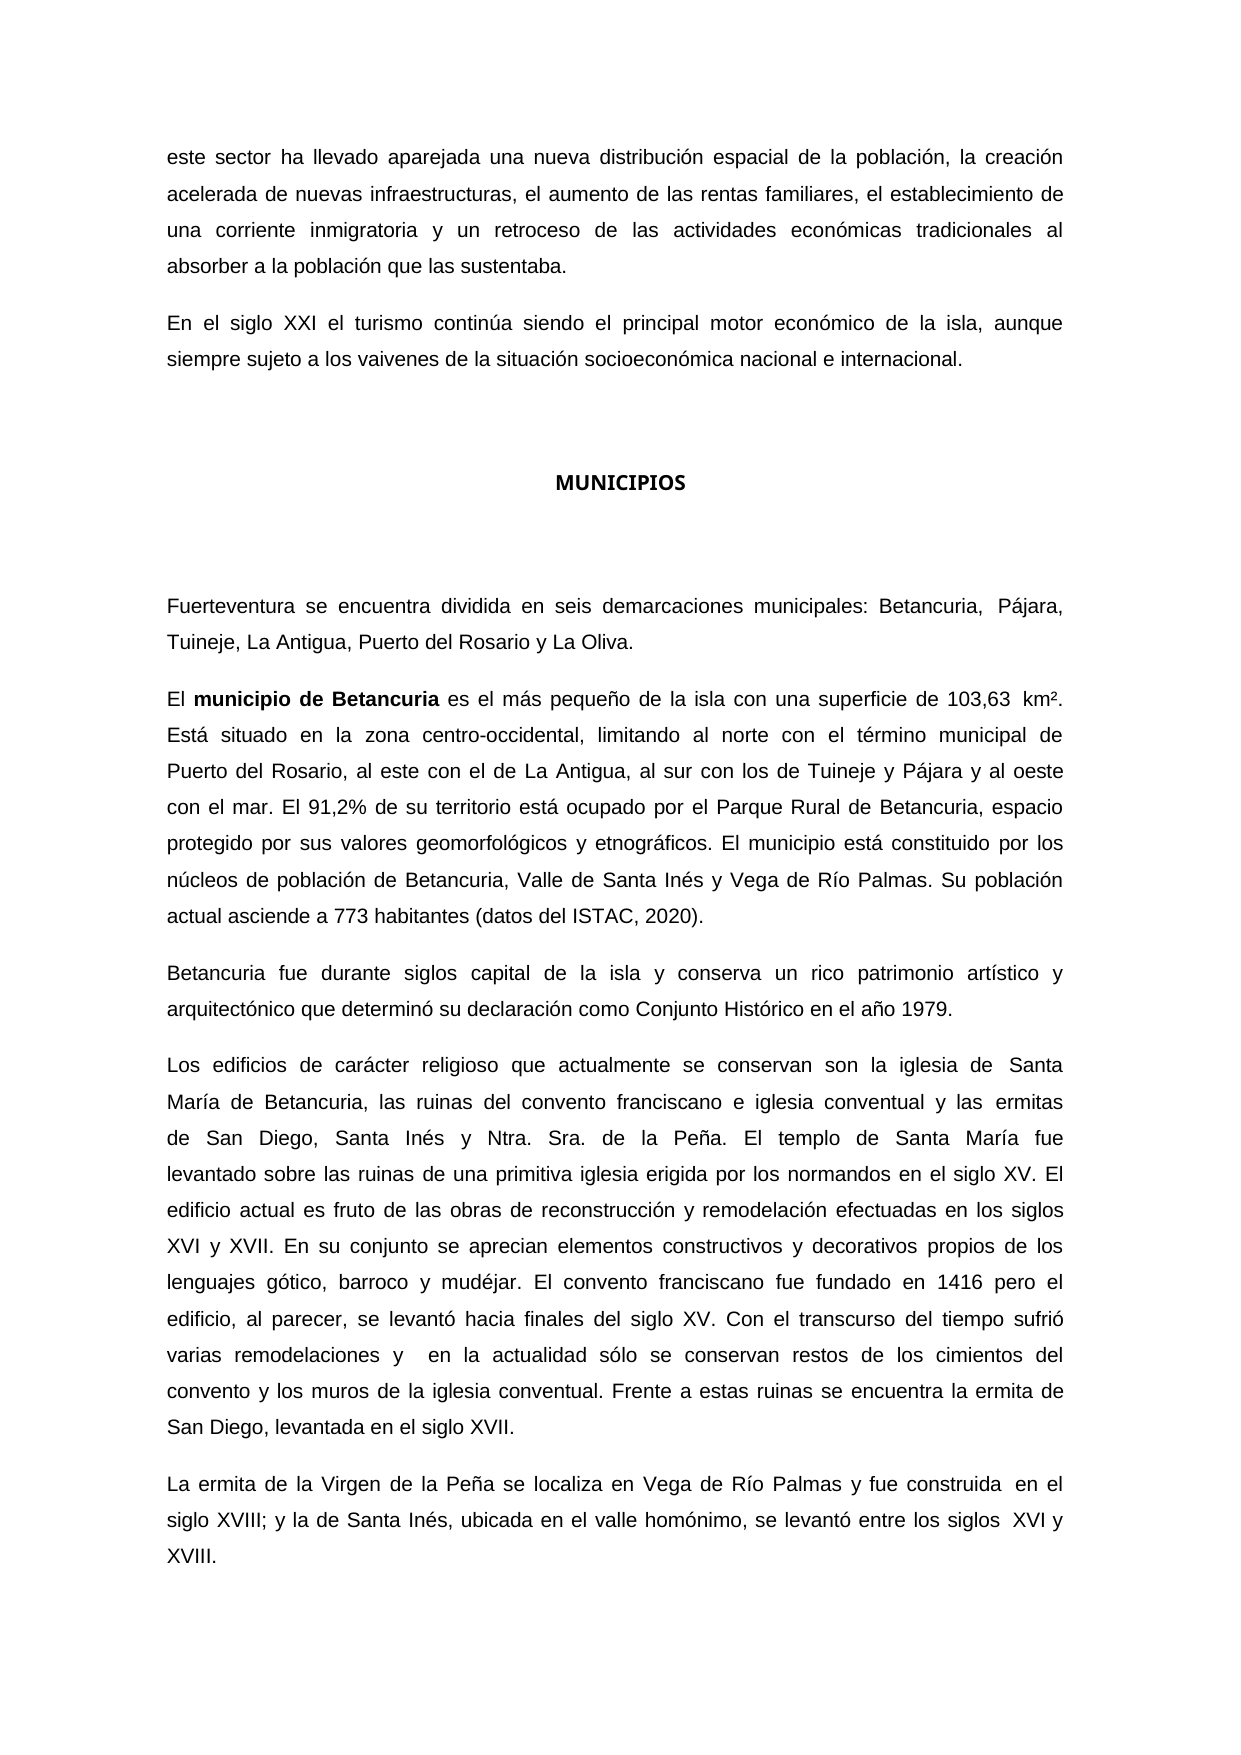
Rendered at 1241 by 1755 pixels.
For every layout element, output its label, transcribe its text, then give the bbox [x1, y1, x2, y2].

text El municipio de Betancuria es el más pequeño de la isla con una superficie de 103,63 km². Está situado en la zona centro-occidental, limitando al norte con el término municipal de Puerto del Rosario, al este con el de La Antigua, al sur con los de Tuineje y Pájara y al oeste con el mar. El 91,2% de su territorio está ocupado por el Parque Rural de Betancuria, espacio protegido por sus valores geomorfológicos y etnográficos. El municipio está constituido por los núcleos de población de Betancuria, Valle de Santa Inés y Vega de Río Palmas. Su población actual asciende a 773 habitantes (datos del ISTAC, 2020). [167, 687, 1063, 927]
text En el siglo XXI el turismo continúa siendo el principal motor económico de la isla, aunque siempre sujeto a los vaivenes de la situación socioeconómica nacional e internacional. [167, 310, 1063, 371]
text Fuerteventura se encuentra dividida en seis demarcaciones municipales: Betancuria, Pájara, Tuineje, La Antigua, Puerto del Rosario y La Oliva. [167, 594, 1063, 654]
text Los edificios de carácter religioso que actualmente se conservan son la iglesia de Santa María de Betancuria, las ruinas del convento franciscano e iglesia conventual y las ermitas de San Diego, Santa Inés y Ntra. Sra. de la Peña. El templo de Santa María fue levantado sobre las ruinas de una primitiva iglesia erigida por los normandos en el siglo XV. El edificio actual es fruto de las obras de reconstrucción y remodelación efectuadas en los siglos XVI y XVII. En su conjunto se aprecian elementos constructivos y decorativos propios de los lenguajes gótico, barroco y mudéjar. El convento franciscano fue fundado en 1416 pero el edificio, al parecer, se levantó hacia finales del siglo XV. Con el transcurso del tiempo sufrió varias remodelaciones y en la actualidad sólo se conservan restos de los cimientos del convento y los muros de la iglesia conventual. Frente a estas ruinas se encuentra la ermita de San Diego, levantada en el siglo XVII. [167, 1053, 1064, 1439]
text este sector ha llevado aparejada una nueva distribución espacial de la población, la creación acelerada de nuevas infraestructuras, el aumento de las rentas familiares, el establecimiento de una corriente inmigratoria y un retroceso de las actividades económicas tradicionales al absorber a la población que las sustentaba. [167, 145, 1064, 278]
text Betancuria fue durante siglos capital de la isla y conserva un rico patrimonio artístico y arquitectónico que determinó su declaración como Conjunto Histórico en el año 1979. [167, 960, 1064, 1020]
text MUNICIPIOS [369, 468, 871, 497]
text La ermita de la Virgen de la Peña se localiza en Vega de Río Palmas y fue construida en el siglo XVIII; y la de Santa Inés, ubicada en el valle homónimo, se levantó entre los siglos XVI y XVIII. [167, 1472, 1063, 1568]
